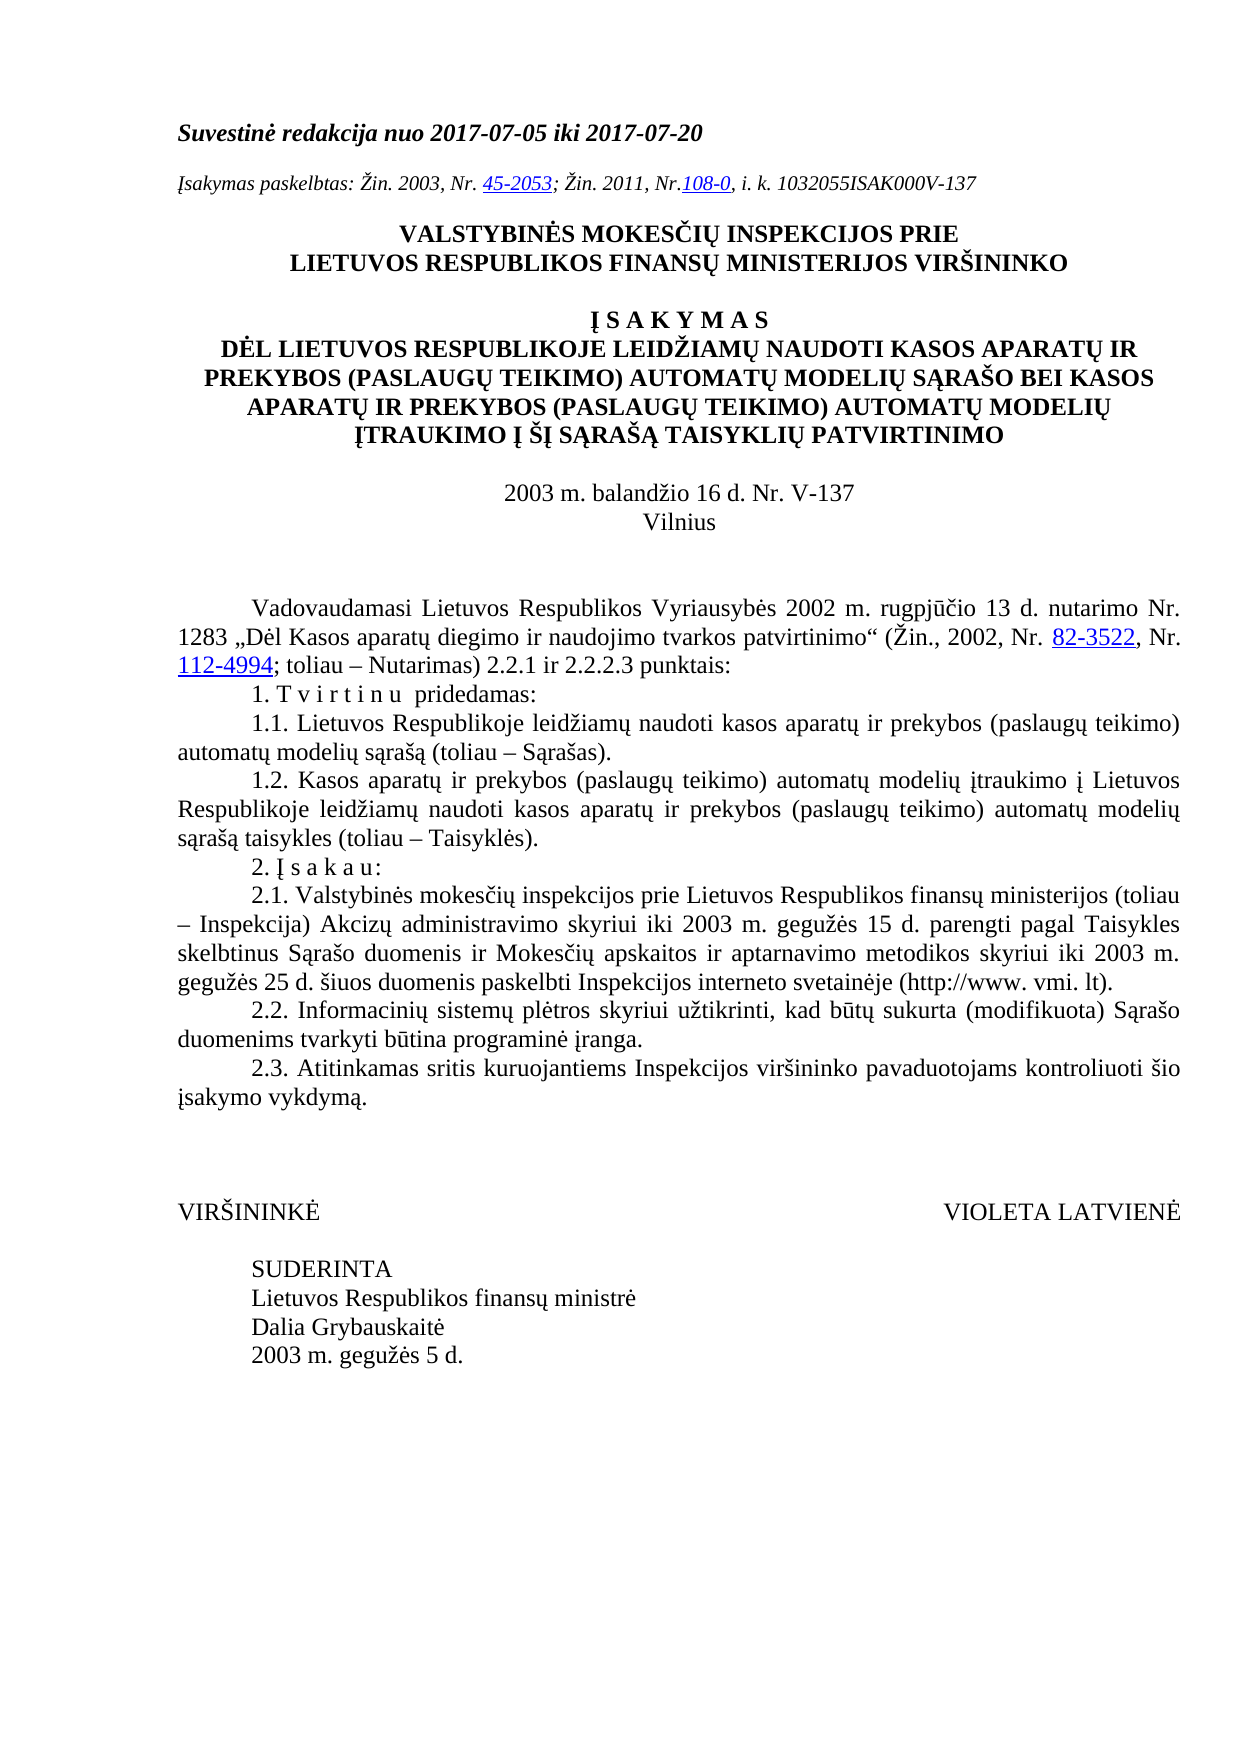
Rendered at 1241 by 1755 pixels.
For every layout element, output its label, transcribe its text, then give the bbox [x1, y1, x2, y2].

text 1. Tvirtinu pridedamas: [177, 679, 1181, 708]
text Vadovaudamasi Lietuvos Respublikos Vyriausybės 2002 m. rugpjūčio 13 d. nutarimo Nr. 1283 „Dėl Kasos aparatų diegimo ir naudojimo tvarkos patvirtinimo“ (Žin., 2002, Nr. 82-3522, Nr. 112-4994; toliau – Nutarimas) 2.2.1 ir 2.2.2.3 punktais: [177, 593, 1181, 679]
text 2.1. Valstybinės mokesčių inspekcijos prie Lietuvos Respublikos finansų ministerijos (toliau – Inspekcija) Akcizų administravimo skyriui iki 2003 m. gegužės 15 d. parengti pagal Taisykles skelbtinus Sąrašo duomenis ir Mokesčių apskaitos ir aptarnavimo metodikos skyriui iki 2003 m. gegužės 25 d. šiuos duomenis paskelbti Inspekcijos interneto svetainėje (http://www. vmi. lt). [177, 880, 1181, 995]
text Lietuvos Respublikos finansų ministrė [177, 1283, 1181, 1312]
text Dalia Grybauskaitė [177, 1312, 1181, 1340]
text Vilnius [177, 507, 1181, 535]
text Įsakymas paskelbtas: Žin. 2003, Nr. 45-2053; Žin. 2011, Nr.108-0, i. k. 1032055ISAK000V-137 [177, 171, 1181, 195]
text VIRŠININKĖ VIOLETA LATVIENĖ [177, 1197, 1181, 1225]
text 1.2. Kasos aparatų ir prekybos (paslaugų teikimo) automatų modelių įtraukimo į Lietuvos Respublikoje leidžiamų naudoti kasos aparatų ir prekybos (paslaugų teikimo) automatų modelių sąrašą taisykles (toliau – Taisyklės). [177, 765, 1181, 852]
text LIETUVOS RESPUBLIKOS FINANSŲ MINISTERIJOS VIRŠININKO [177, 248, 1181, 277]
text DĖL LIETUVOS RESPUBLIKOJE LEIDŽIAMŲ NAUDOTI KASOS APARATŲ IR PREKYBOS (PASLAUGŲ TEIKIMO) AUTOMATŲ MODELIŲ SĄRAŠO BEI KASOS APARATŲ IR PREKYBOS (PASLAUGŲ TEIKIMO) AUTOMATŲ MODELIŲ ĮTRAUKIMO Į ŠĮ SĄRAŠĄ TAISYKLIŲ PATVIRTINIMO [177, 334, 1181, 449]
text 2.Įsakau: [177, 852, 1181, 880]
text Suvestinė redakcija nuo 2017-07-05 iki 2017-07-20 [177, 118, 1181, 147]
text Į S A K Y M A S [177, 305, 1181, 334]
text VALSTYBINĖS MOKESČIŲ INSPEKCIJOS PRIE [177, 219, 1181, 248]
text 2003 m. gegužės 5 d. [177, 1340, 1181, 1369]
text 2.2. Informacinių sistemų plėtros skyriui užtikrinti, kad būtų sukurta (modifikuota) Sąrašo duomenims tvarkyti būtina programinė įranga. [177, 995, 1181, 1053]
text 2003 m. balandžio 16 d. Nr. V-137 [177, 478, 1181, 507]
text SUDERINTA [177, 1254, 1181, 1283]
text 1.1. Lietuvos Respublikoje leidžiamų naudoti kasos aparatų ir prekybos (paslaugų teikimo) automatų modelių sąrašą (toliau – Sąrašas). [177, 708, 1181, 765]
text 2.3. Atitinkamas sritis kuruojantiems Inspekcijos viršininko pavaduotojams kontroliuoti šio įsakymo vykdymą. [177, 1053, 1181, 1110]
